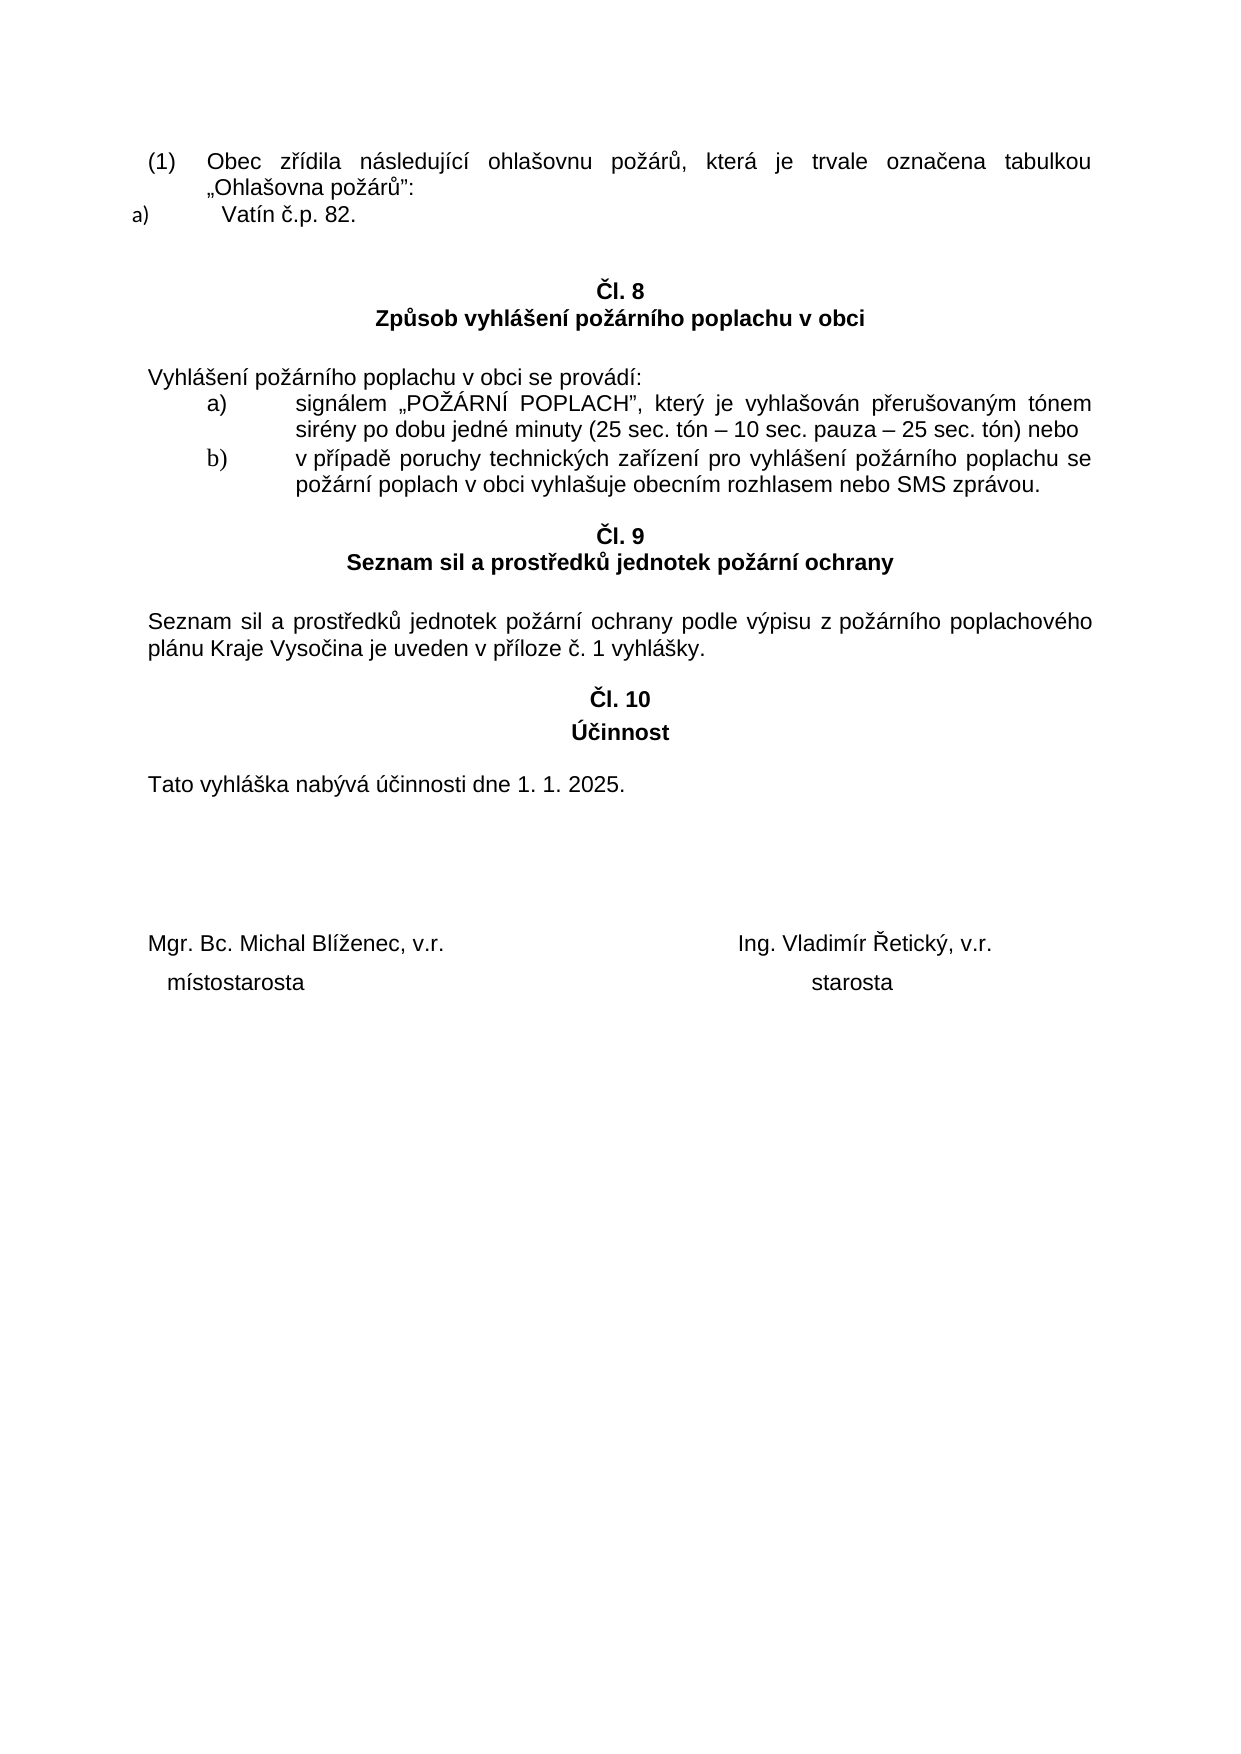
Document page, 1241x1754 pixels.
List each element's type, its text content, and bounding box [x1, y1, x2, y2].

text Mgr. Bc. Michal Blíženec, v.r. Ing. Vladimír Řetický, v.r. [148, 930, 1093, 956]
list v případě poruchy technických zařízení pro vyhlášení požárního poplachu se požární poplach v obci vyhlašuje obecním rozhlasem nebo SMS zprávou. [207, 443, 1093, 498]
subtitle Čl. 9 Seznam sil a prostředků jednotek požární ochrany [148, 523, 1093, 576]
subtitle Čl. 8 Způsob vyhlášení požárního poplachu v obci [148, 278, 1093, 331]
text Tato vyhláška nabývá účinnosti dne 1. 1. 2025. [148, 771, 1093, 797]
list Vatín č.p. 82. [132, 200, 1093, 228]
text místostarosta starosta [148, 968, 1093, 995]
list signálem „POŽÁRNÍ POPLACH”, který je vyhlašován přerušovaným tónem sirény po dobu jedné minuty (25 sec. tón – 10 sec. pauza – 25 sec. tón) nebo [207, 390, 1093, 443]
subtitle Účinnost [148, 718, 1093, 745]
subtitle Čl. 10 [148, 686, 1093, 712]
text Seznam sil a prostředků jednotek požární ochrany podle výpisu z požárního poplachového plánu Kraje Vysočina je uveden v příloze č. 1 vyhlášky. [148, 608, 1093, 661]
text Vyhlášení požárního poplachu v obci se provádí: [148, 364, 1093, 390]
list Obec zřídila následující ohlašovnu požárů, která je trvale označena tabulkou „Ohlašovna požárů”: [148, 148, 1093, 200]
